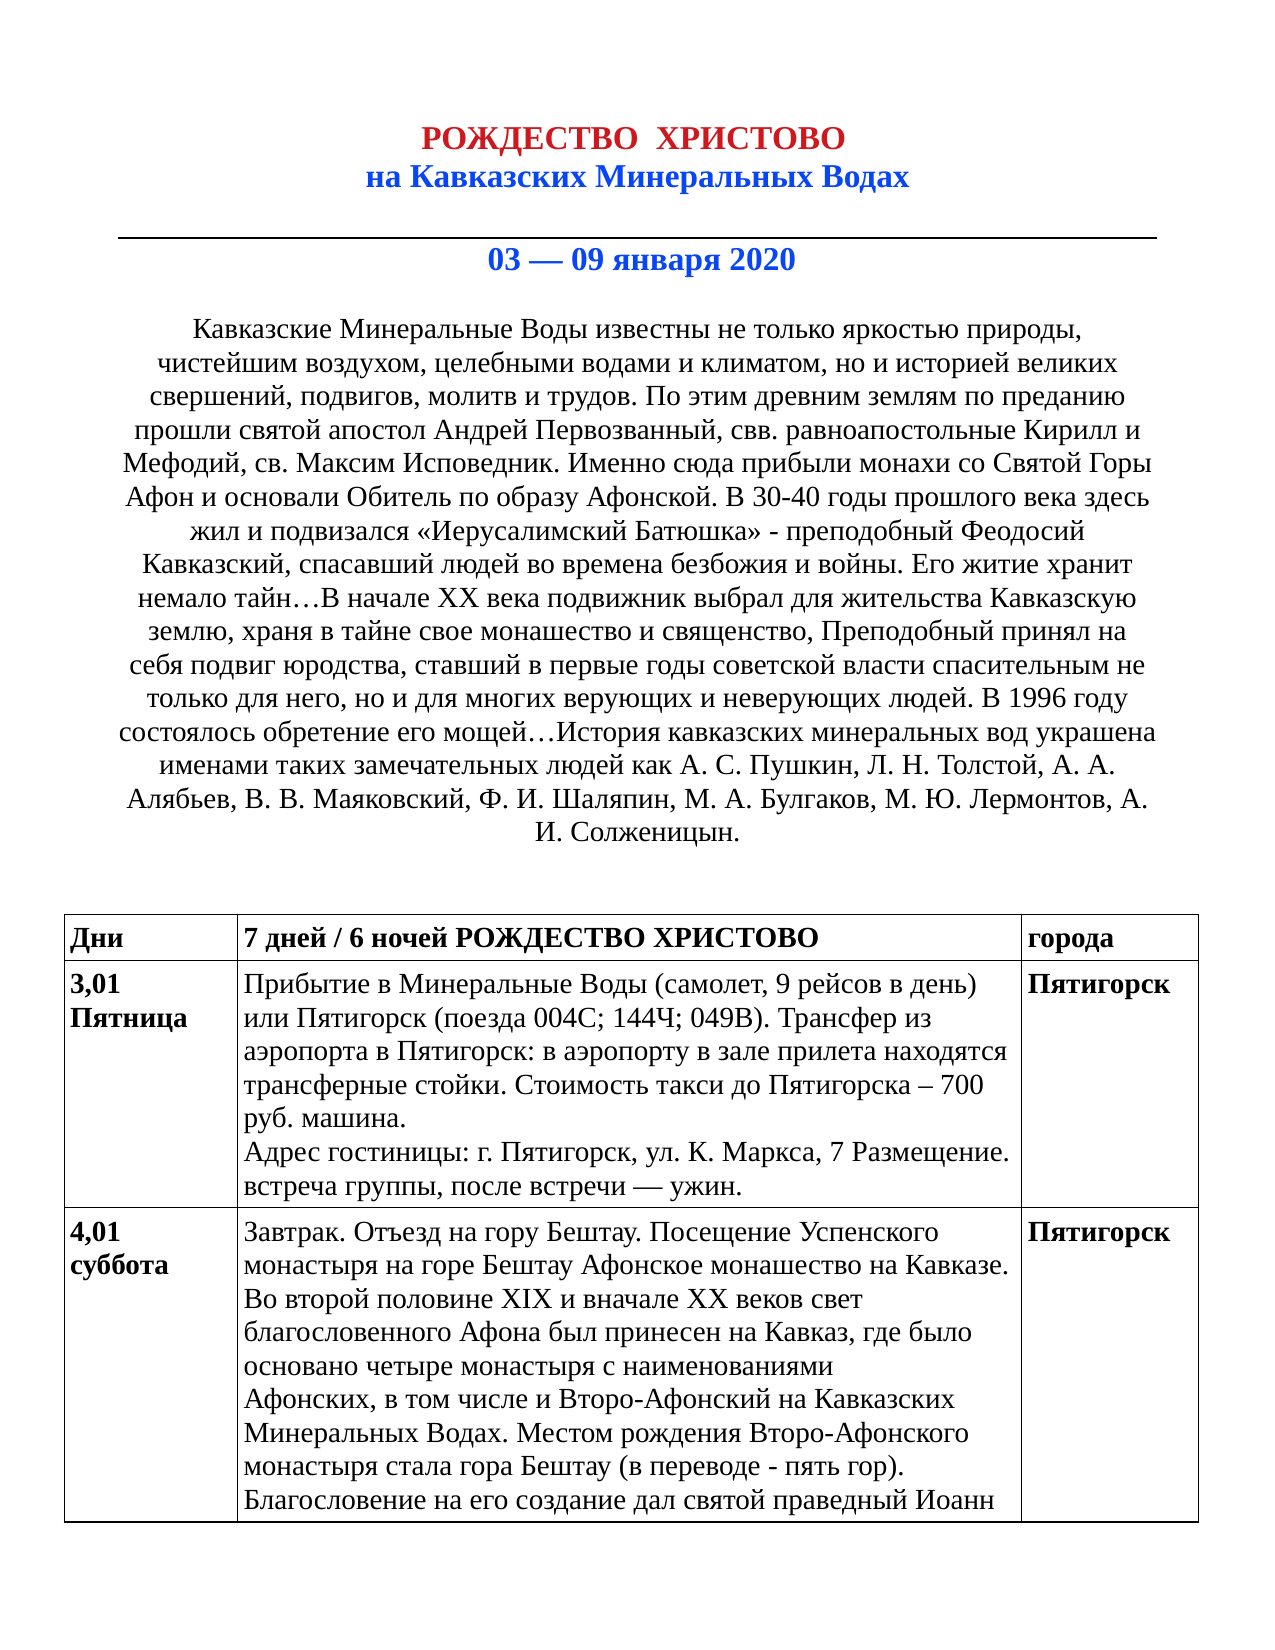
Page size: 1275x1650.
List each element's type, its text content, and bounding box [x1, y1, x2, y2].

table_cell Прибытие в Минеральные Воды (самолет, 9 рейсов в день) или Пятигорск (поезда 004С; 144Ч; 049В). Трансфер из аэропорта в Пятигорск: в аэропорту в зале прилета находятся трансферные стойки. Стоимость такси до Пятигорска – 700 руб. машина. Адрес гостиницы: г. Пятигорск, ул. К. Маркса, 7 Размещение. встреча группы, после встречи — ужин. [238, 961, 1021, 1207]
text РОЖДЕСТВО ХРИСТОВО [118, 118, 1157, 156]
table_header Дни [65, 915, 237, 960]
table_cell Пятигорск [1022, 1208, 1198, 1521]
table_cell 4,01 суббота [65, 1208, 237, 1521]
table_cell Пятигорск [1022, 961, 1198, 1207]
table_cell 3,01 Пятница [65, 961, 237, 1207]
table_header города [1022, 915, 1198, 960]
text Кавказские Минеральные Воды известны не только яркостью природы, чистейшим воздухом, целебными водами и климатом, но и историей великих свершений, подвигов, молитв и трудов. По этим древним землям по преданию прошли святой апостол Андрей Первозванный, свв. равноапостольные Кирилл и Мефодий, св. Максим Исповедник. Именно сюда прибыли монахи со Святой Горы Афон и основали Обитель по образу Афонской. В 30-40 годы прошлого века здесь жил и подвизался «Иерусалимский Батюшка» - преподобный Феодосий Кавказский, спасавший людей во времена безбожия и войны. Его житие хранит немало тайн…В начале XX века подвижник выбрал для жительства Кавказскую землю, храня в тайне свое монашество и священство, Преподобный принял на [118, 311, 1157, 647]
text на Кавказских Минеральных Водах [118, 156, 1157, 195]
text себя подвиг юродства, ставший в первые годы советской власти спасительным не только для него, но и для многих верующих и неверующих людей. В 1996 году состоялось обретение его мощей…История кавказских минеральных вод украшена именами таких замечательных людей как А. С. Пушкин, Л. Н. Толстой, А. А. Алябьев, В. В. Маяковский, Ф. И. Шаляпин, М. А. Булгаков, М. Ю. Лермонтов, А. И. Солженицын. [118, 647, 1157, 848]
table_cell Завтрак. Отъезд на гору Бештау. Посещение Успенского монастыря на горе Бештау Афонское монашество на Кавказе. Во второй половине XIX и вначале XX веков свет благословенного Афона был принесен на Кавказ, где было основано четыре монастыря с наименованиями Афонских, в том числе и Второ-Афонский на Кавказских Минеральных Водах. Местом рождения Второ-Афонского монастыря стала гора Бештау (в переводе - пять гор). Благословение на его создание дал святой праведный Иоанн [238, 1208, 1021, 1521]
text 03 — 09 января 2020 [118, 239, 1157, 278]
table_header 7 дней / 6 ночей РОЖДЕСТВО ХРИСТОВО [238, 915, 1021, 960]
